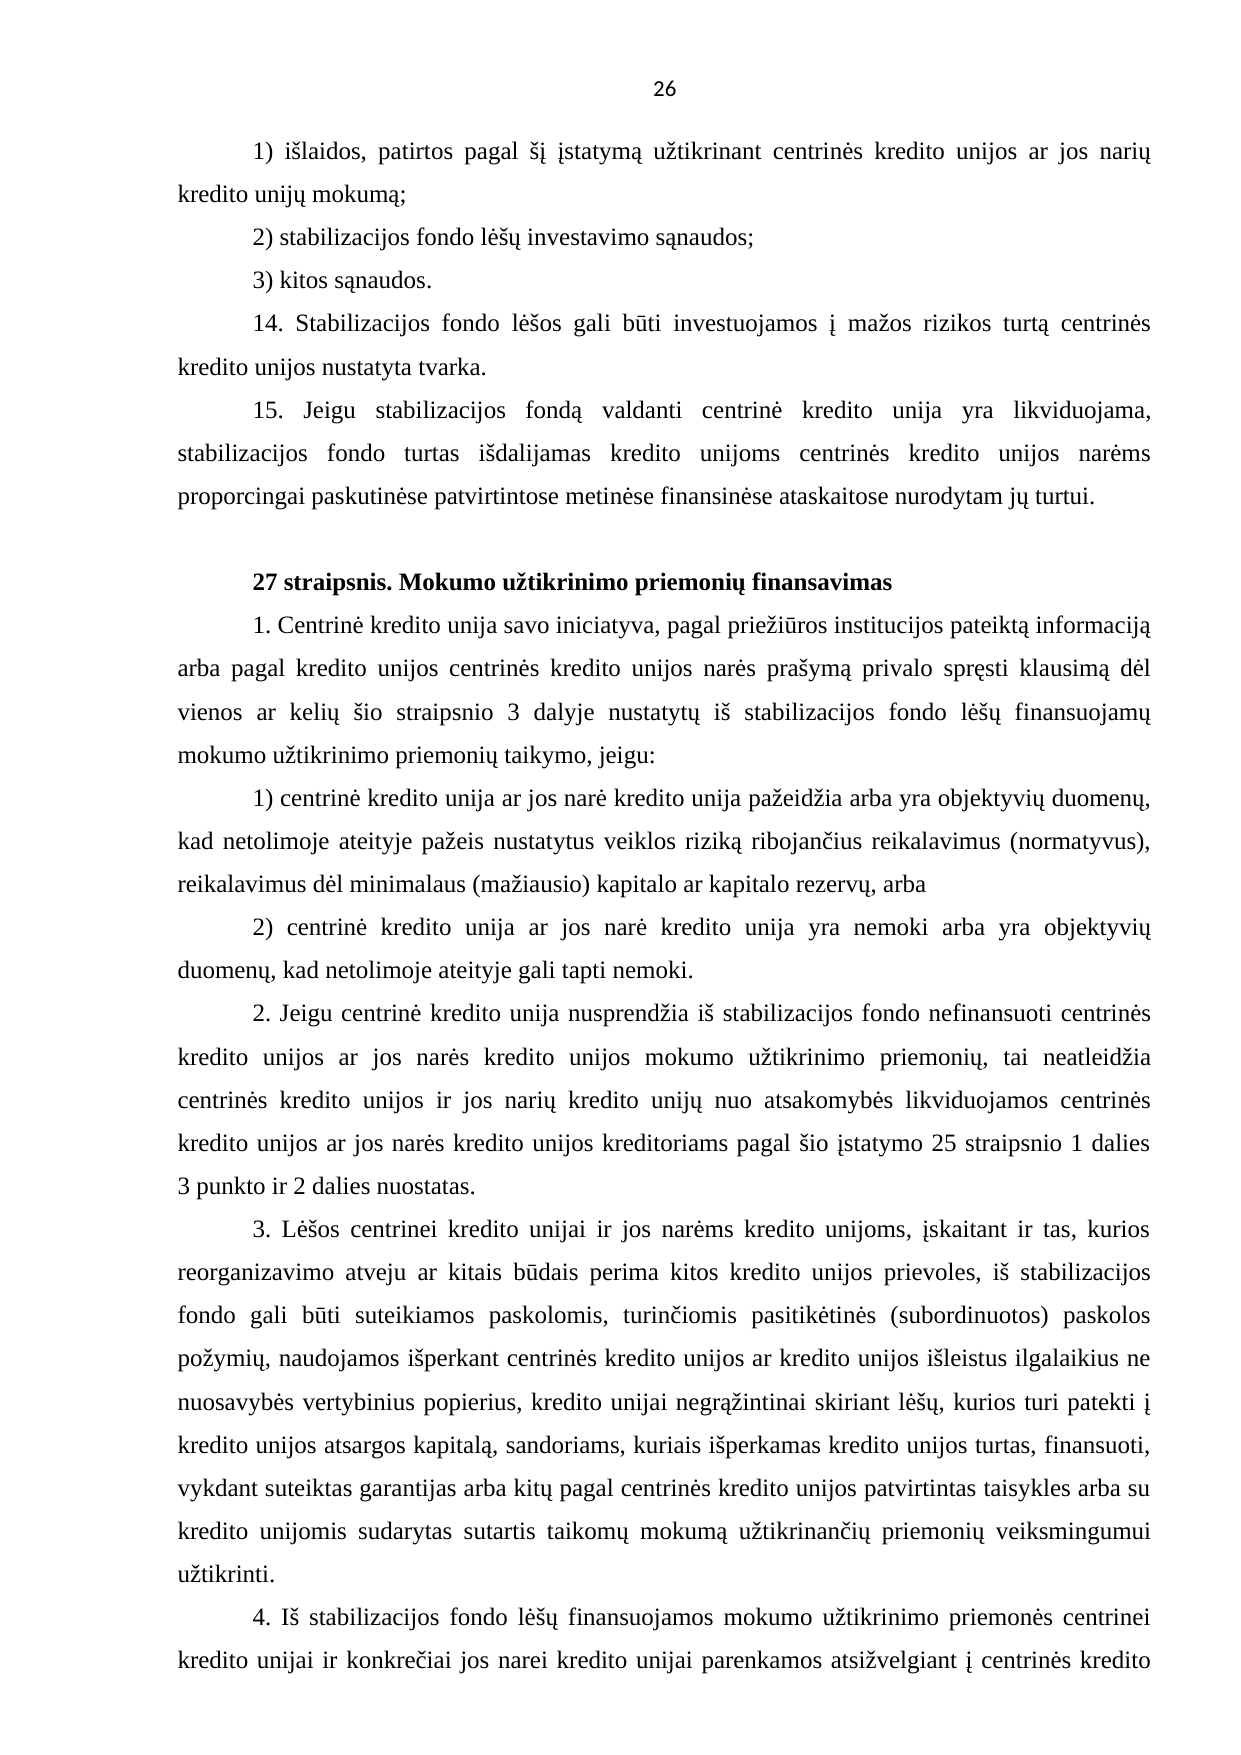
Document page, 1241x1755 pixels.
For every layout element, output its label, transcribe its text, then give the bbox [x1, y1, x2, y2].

text 15. Jeigu stabilizacijos fondą valdanti centrinė kredito unija yra likviduojama, stabilizacijos fondo turtas išdalijamas kredito unijoms centrinės kredito unijos narėms proporcingai paskutinėse patvirtintose metinėse finansinėse ataskaitose nurodytam jų turtui. [177, 395, 1152, 510]
text 3) kitos sąnaudos. [177, 265, 1152, 294]
text 2) stabilizacijos fondo lėšų investavimo sąnaudos; [177, 222, 1152, 251]
text 2) centrinė kredito unija ar jos narė kredito unija yra nemoki arba yra objektyvių duomenų, kad netolimoje ateityje gali tapti nemoki. [177, 912, 1152, 984]
text 27 straipsnis. Mokumo užtikrinimo priemonių finansavimas [177, 567, 1152, 596]
text 3. Lėšos centrinei kredito unijai ir jos narėms kredito unijoms, įskaitant ir tas, kurios reorganizavimo atveju ar kitais būdais perima kitos kredito unijos prievoles, iš stabilizacijos fondo gali būti suteikiamos paskolomis, turinčiomis pasitikėtinės (subordinuotos) paskolos požymių, naudojamos išperkant centrinės kredito unijos ar kredito unijos išleistus ilgalaikius ne nuosavybės vertybinius popierius, kredito unijai negrąžintinai skiriant lėšų, kurios turi patekti į kredito unijos atsargos kapitalą, sandoriams, kuriais išperkamas kredito unijos turtas, finansuoti, vykdant suteiktas garantijas arba kitų pagal centrinės kredito unijos patvirtintas taisykles arba su kredito unijomis sudarytas sutartis taikomų mokumą užtikrinančių priemonių veiksmingumui užtikrinti. [177, 1214, 1152, 1588]
text 1) centrinė kredito unija ar jos narė kredito unija pažeidžia arba yra objektyvių duomenų, kad netolimoje ateityje pažeis nustatytus veiklos riziką ribojančius reikalavimus (normatyvus), reikalavimus dėl minimalaus (mažiausio) kapitalo ar kapitalo rezervų, arba [177, 783, 1152, 898]
text 14. Stabilizacijos fondo lėšos gali būti investuojamos į mažos rizikos turtą centrinės kredito unijos nustatyta tvarka. [177, 308, 1152, 380]
text 2. Jeigu centrinė kredito unija nusprendžia iš stabilizacijos fondo nefinansuoti centrinės kredito unijos ar jos narės kredito unijos mokumo užtikrinimo priemonių, tai neatleidžia centrinės kredito unijos ir jos narių kredito unijų nuo atsakomybės likviduojamos centrinės kredito unijos ar jos narės kredito unijos kreditoriams pagal šio įstatymo 25 straipsnio 1 dalies 3 punkto ir 2 dalies nuostatas. [177, 998, 1152, 1200]
text 1. Centrinė kredito unija savo iniciatyva, pagal priežiūros institucijos pateiktą informaciją arba pagal kredito unijos centrinės kredito unijos narės prašymą privalo spręsti klausimą dėl vienos ar kelių šio straipsnio 3 dalyje nustatytų iš stabilizacijos fondo lėšų finansuojamų mokumo užtikrinimo priemonių taikymo, jeigu: [177, 610, 1152, 768]
text 4. Iš stabilizacijos fondo lėšų finansuojamos mokumo užtikrinimo priemonės centrinei kredito unijai ir konkrečiai jos narei kredito unijai parenkamos atsižvelgiant į centrinės kredito [177, 1602, 1152, 1674]
text 1) išlaidos, patirtos pagal šį įstatymą užtikrinant centrinės kredito unijos ar jos narių kredito unijų mokumą; [177, 136, 1152, 208]
